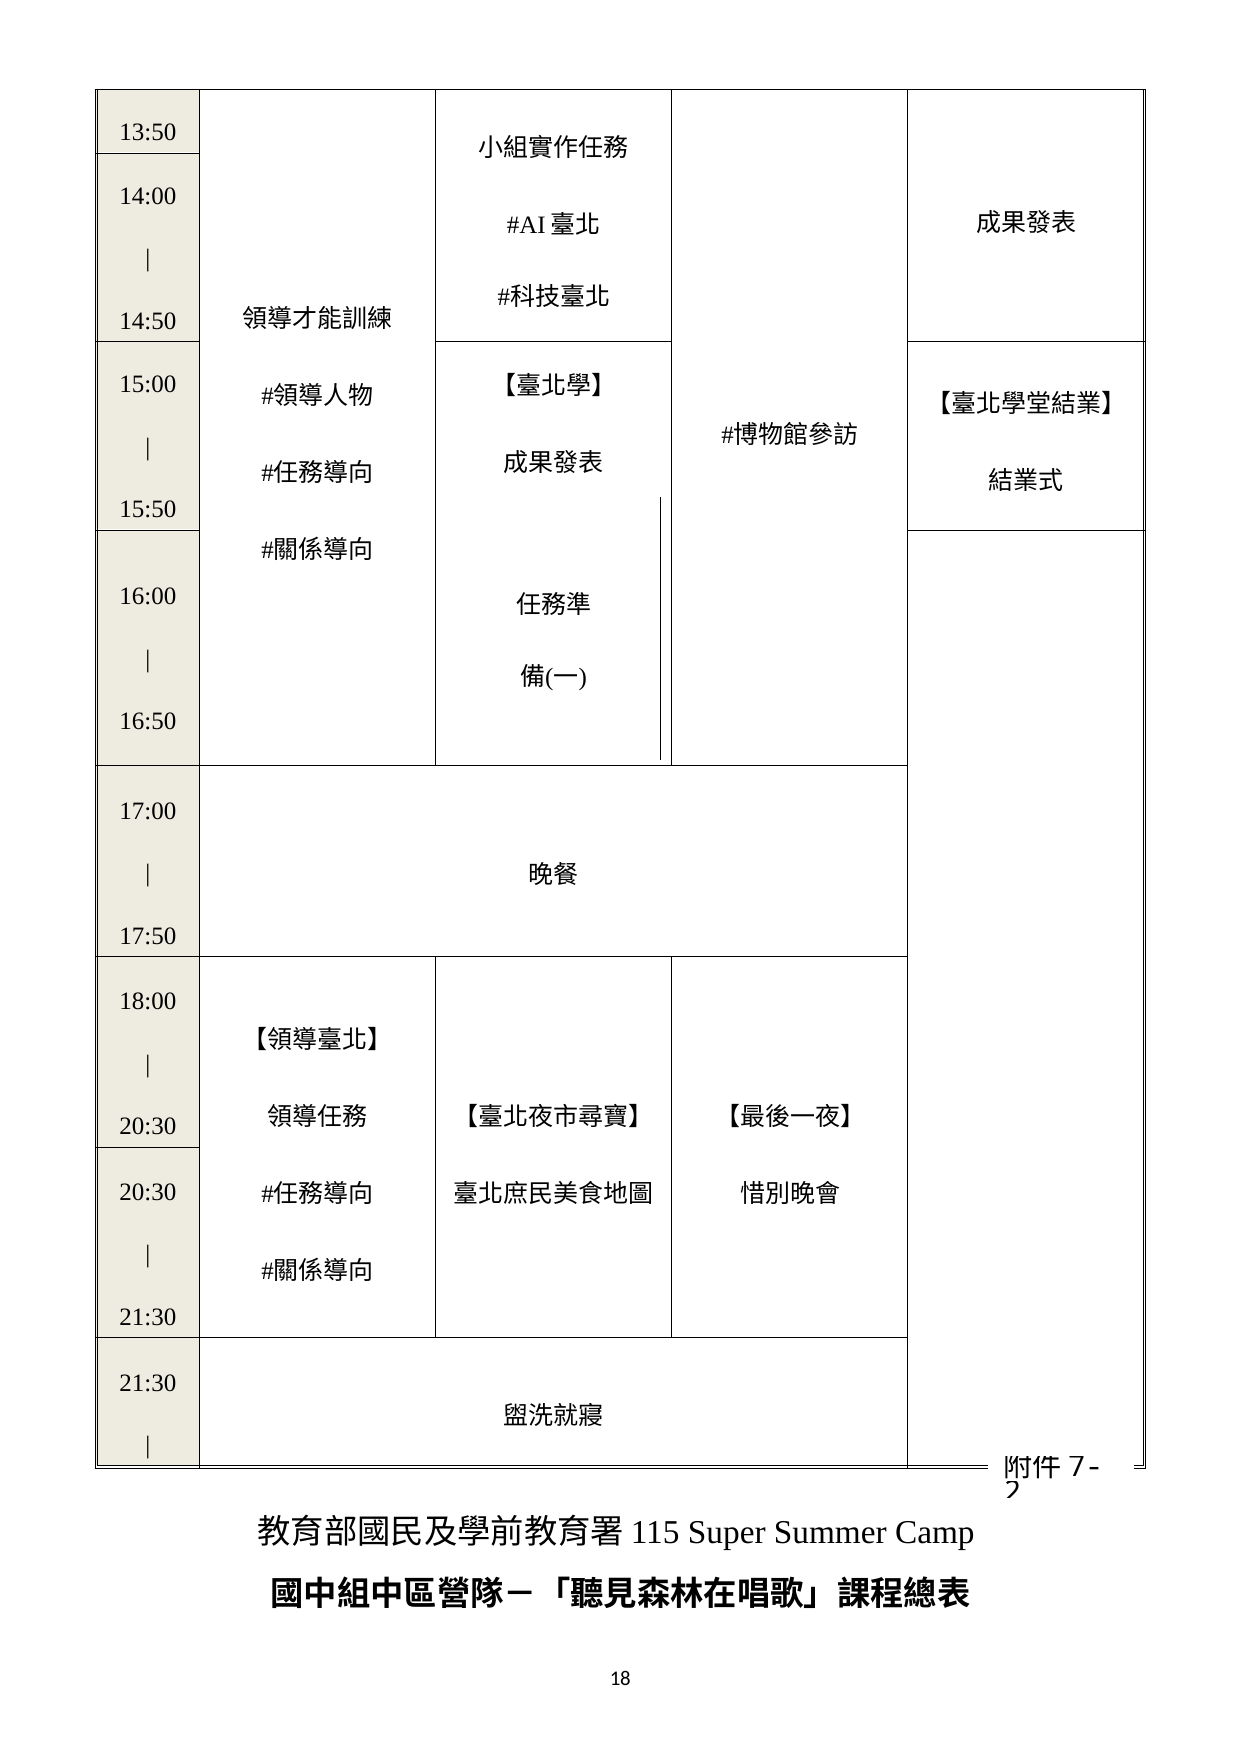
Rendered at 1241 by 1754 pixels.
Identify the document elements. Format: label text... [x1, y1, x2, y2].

text 附件7-2 [1003, 1457, 1119, 1497]
table_cell 15:00 | 15:50 [98, 342, 199, 529]
table_cell 【臺北學】 成果發表 任務準備(一) [436, 342, 671, 765]
table_cell 小組實作任務 #AI臺北 #科技臺北 [436, 90, 671, 341]
table_cell 晚餐 [200, 766, 907, 956]
table_cell 20:30 | 21:30 [98, 1148, 199, 1337]
table_cell 21:30 | [98, 1338, 199, 1465]
table_cell 盥洗就寢 [200, 1338, 907, 1465]
table_cell 【領導臺北】 領導任務 #任務導向 #關係導向 [200, 957, 435, 1337]
table_cell 領導才能訓練 #領導人物 #任務導向 #關係導向 [200, 90, 435, 765]
table_cell [908, 531, 1143, 1465]
table_cell 14:00 | 14:50 [98, 154, 199, 341]
table_cell #博物館參訪 [672, 90, 907, 765]
text 國中組中區營隊－「聽見森林在唱歌」課程總表 [106, 1550, 1134, 1612]
text 教育部國民及學前教育署115 Super Summer Camp [106, 1449, 1134, 1550]
table_cell 【最後一夜】 惜別晚會 [672, 957, 907, 1337]
table_cell 成果發表 [908, 90, 1143, 341]
table_cell 【臺北學堂結業】 結業式 [908, 342, 1143, 529]
table_cell 18:00 | 20:30 [98, 957, 199, 1147]
table_cell 16:00 | 16:50 [98, 531, 199, 765]
table_cell 13:50 [98, 90, 199, 152]
table_cell 【臺北夜市尋寶】 臺北庶民美食地圖 [436, 957, 671, 1337]
table_cell 17:00 | 17:50 [98, 766, 199, 956]
